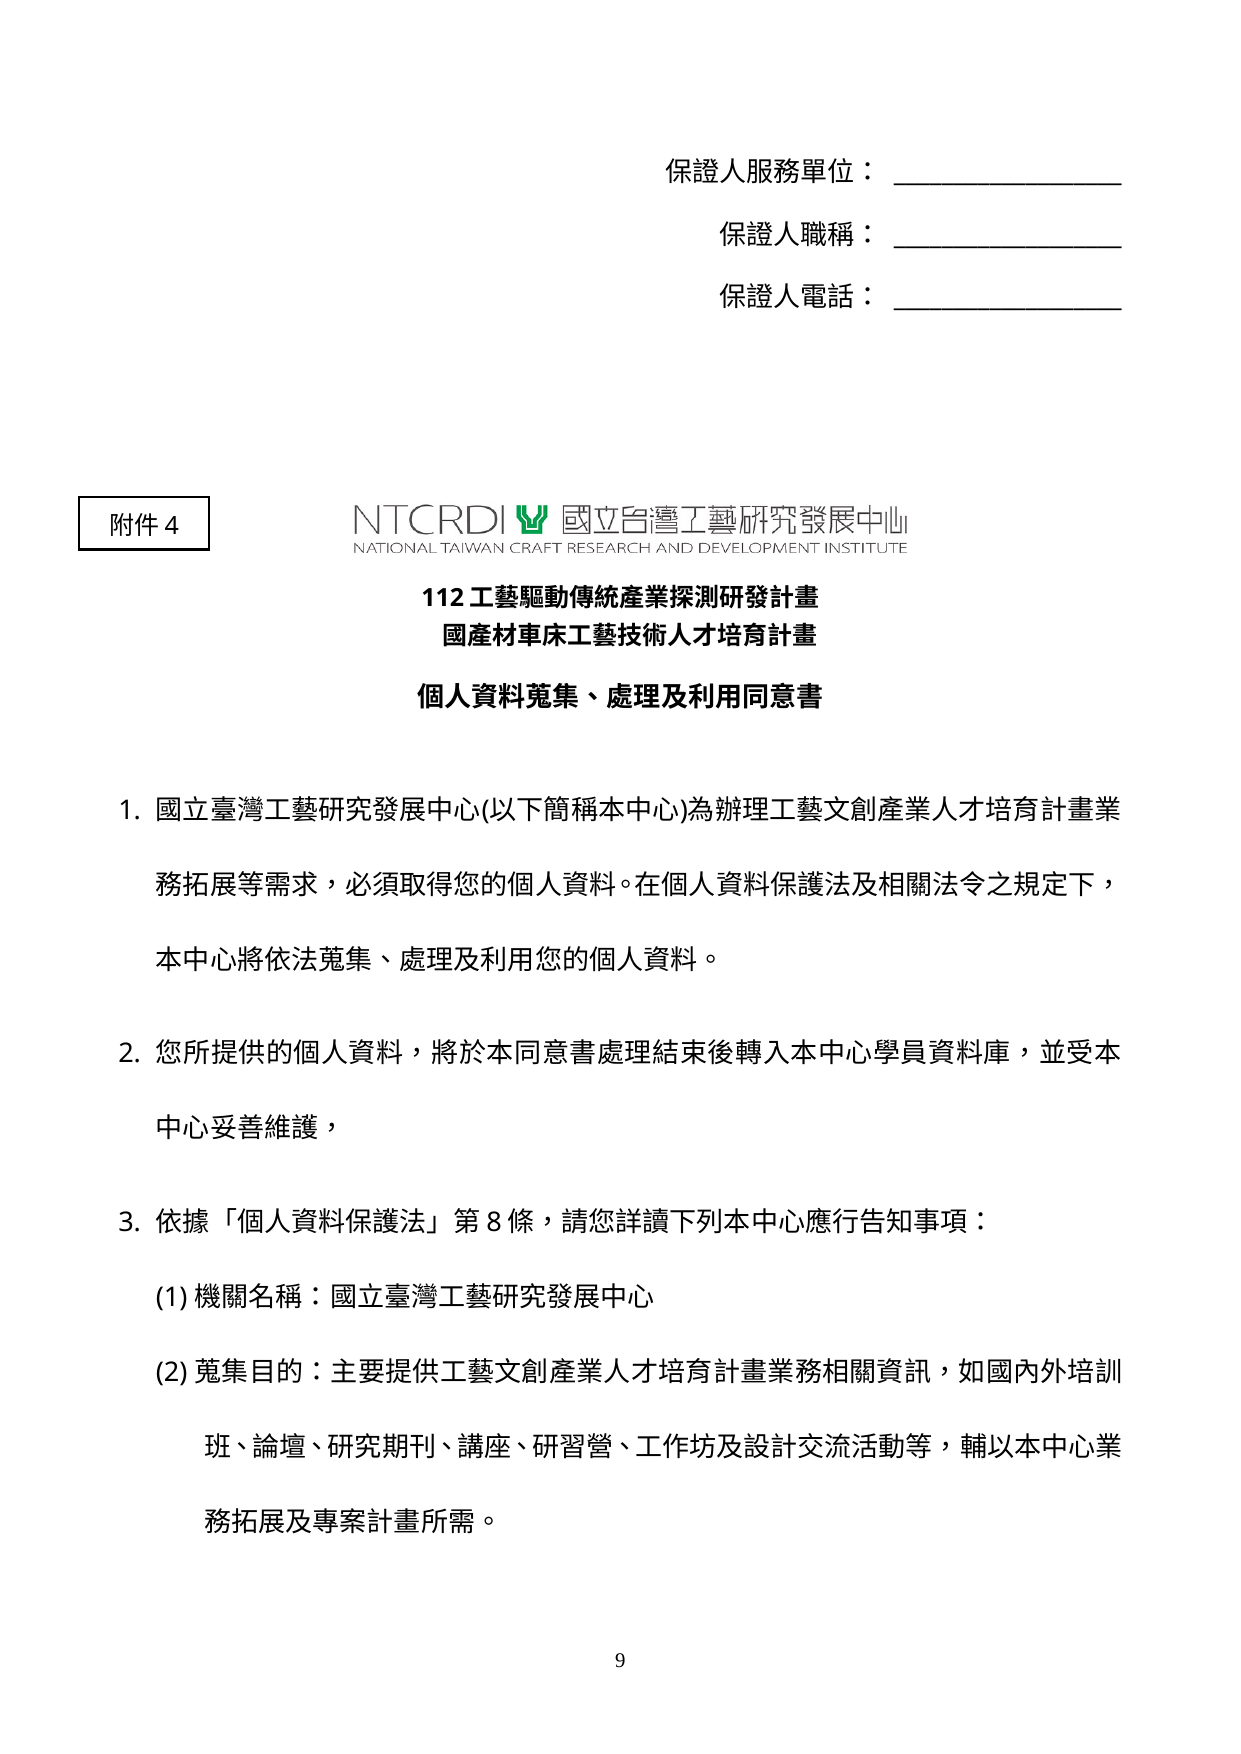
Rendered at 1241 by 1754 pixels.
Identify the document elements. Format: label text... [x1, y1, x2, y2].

text 附件4 [95, 505, 193, 541]
list 蒐集目的：主要提供工藝文創產業人才培育計畫業務相關資訊，如國內外培訓班、論壇、研究期刊、講座、研習營、工作坊及設計交流活動等，輔以本中心業務拓展及專案計畫所需。 [156, 1332, 1122, 1557]
text 112工藝驅動傳統產業探測研發計畫 [118, 577, 1122, 614]
text 保證人電話： ___________________ [118, 252, 1122, 314]
text 保證人服務單位： ___________________ [118, 127, 1122, 189]
list 依據「個人資料保護法」第8條，請您詳讀下列本中心應行告知事項： [118, 1182, 1122, 1257]
list 國立臺灣工藝研究發展中心(以下簡稱本中心)為辦理工藝文創產業人才培育計畫業務拓展等需求，必須取得您的個人資料。在個人資料保護法及相關法令之規定下，本中心將依法蒐集、處理及利用您的個人資料。 [118, 770, 1122, 995]
picture [352, 502, 911, 555]
text 個人資料蒐集、處理及利用同意書 [118, 657, 1122, 732]
list 機關名稱：國立臺灣工藝研究發展中心 [156, 1257, 1122, 1332]
list 您所提供的個人資料，將於本同意書處理結束後轉入本中心學員資料庫，並受本中心妥善維護， [118, 1014, 1122, 1164]
text 保證人職稱： ___________________ [118, 189, 1122, 252]
text 國產材車床工藝技術人才培育計畫 [118, 614, 1122, 652]
